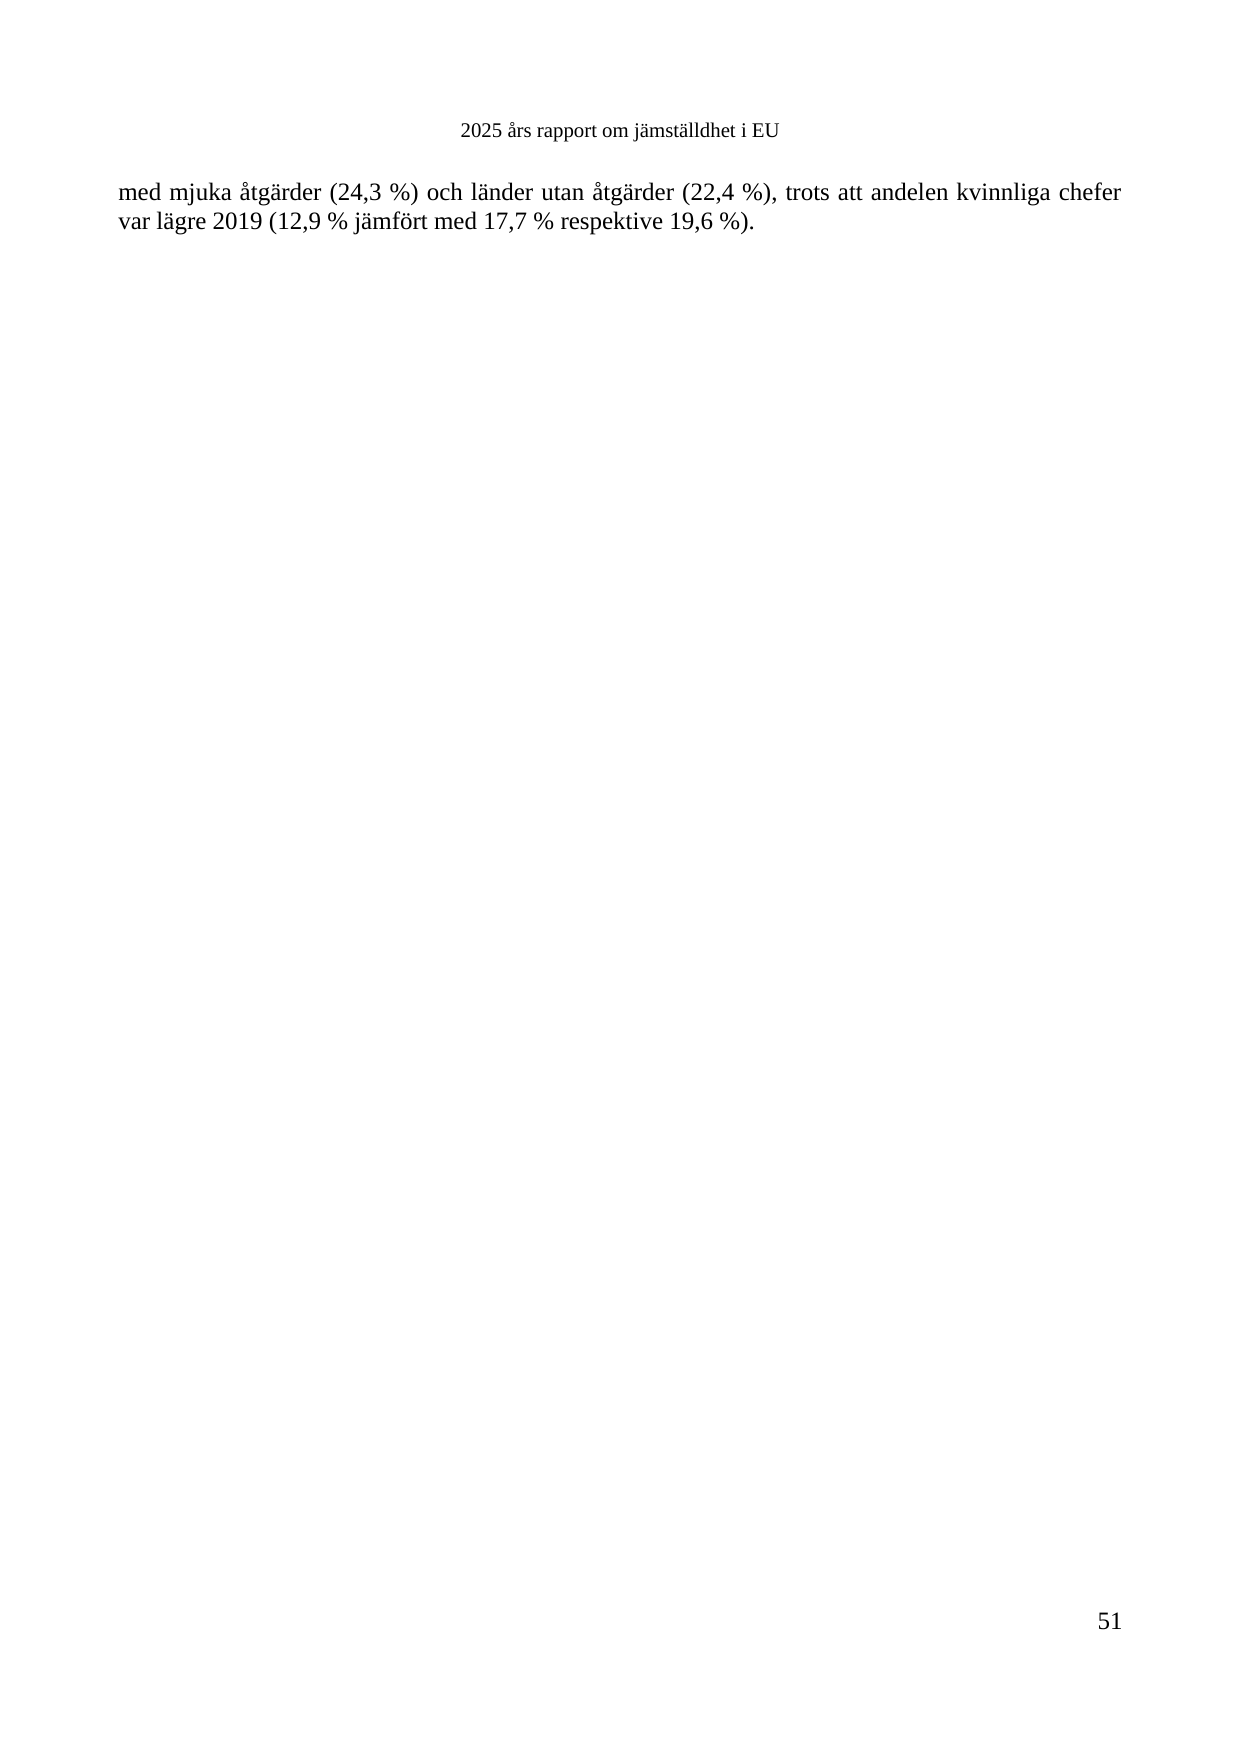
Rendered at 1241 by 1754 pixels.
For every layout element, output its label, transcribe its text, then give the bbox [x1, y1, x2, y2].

text med mjuka åtgärder (24,3 %) och länder utan åtgärder (22,4 %), trots att andelen kvinnliga chefer var lägre 2019 (12,9 % jämfört med 17,7 % respektive 19,6 %). [118, 177, 1122, 234]
